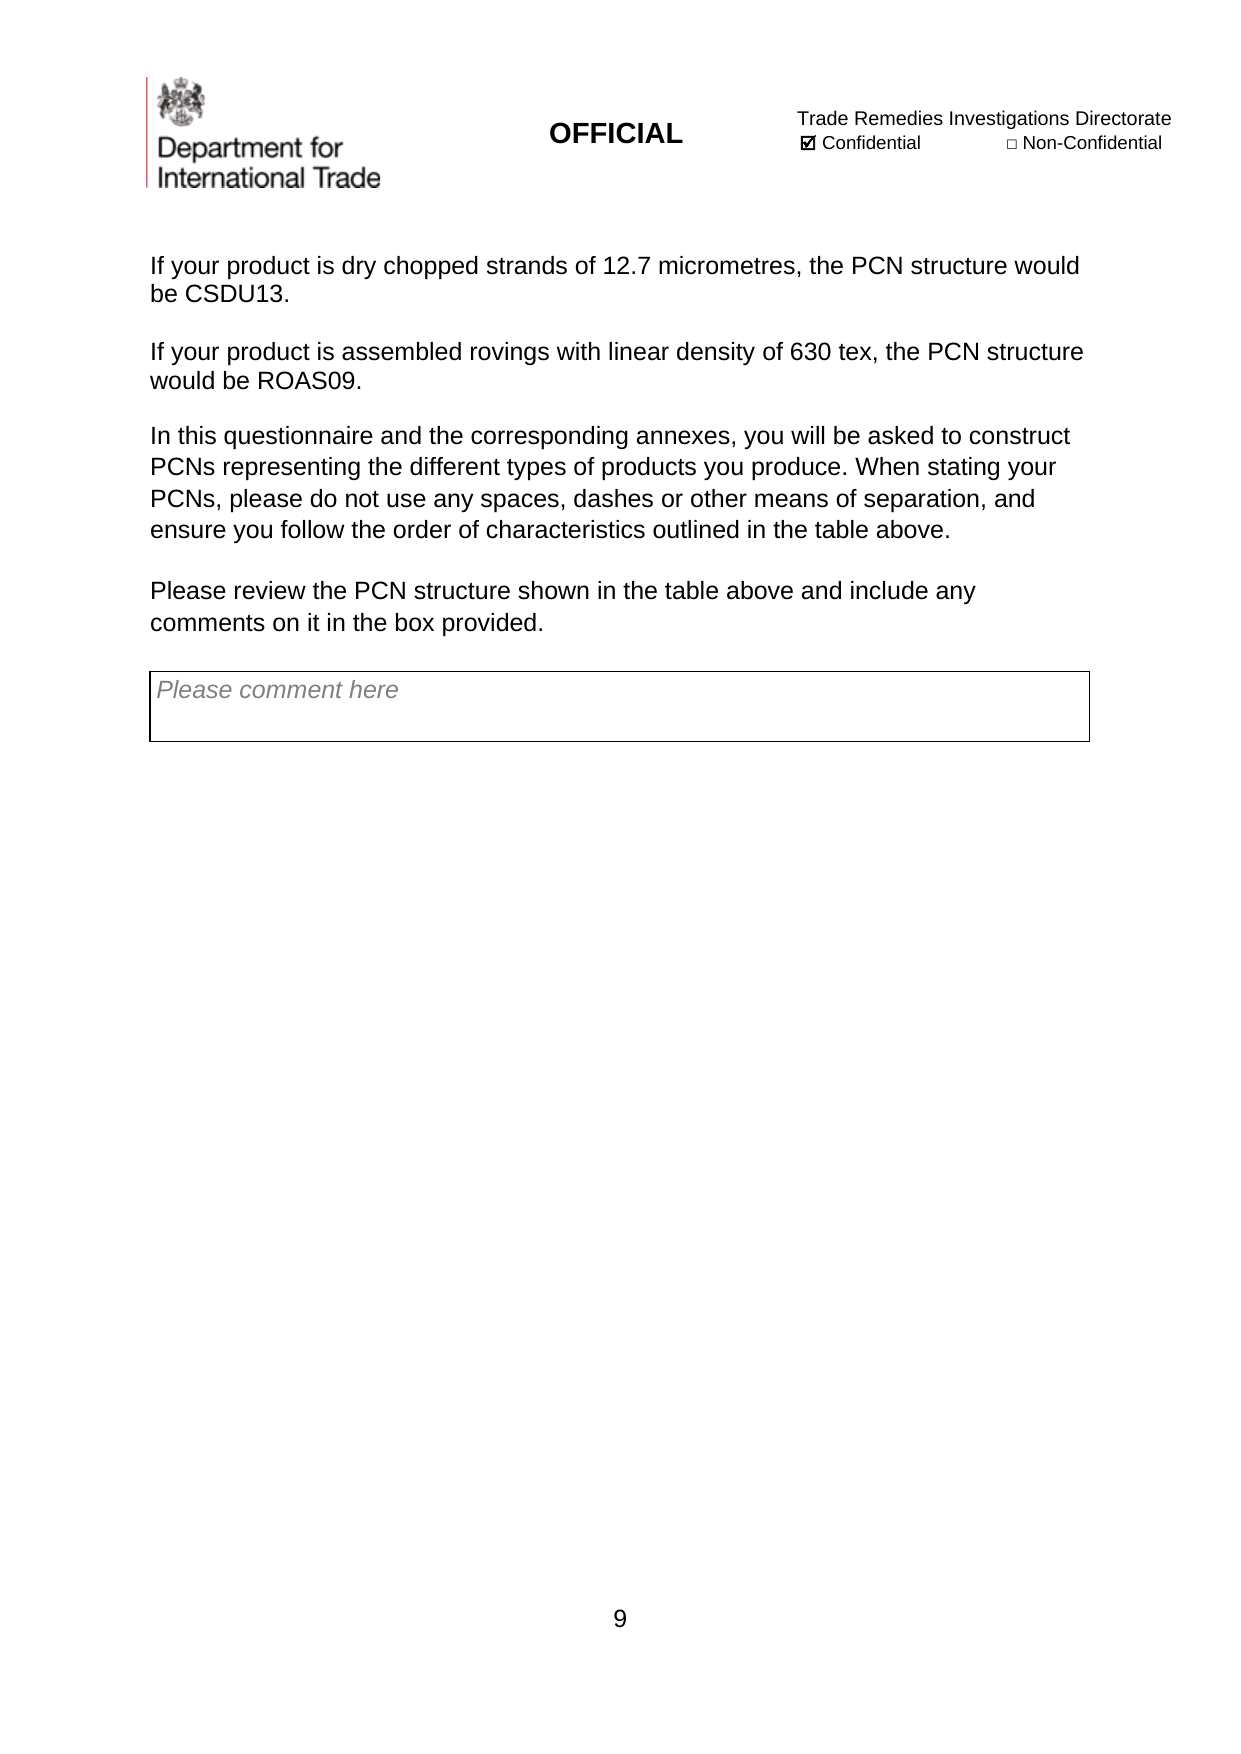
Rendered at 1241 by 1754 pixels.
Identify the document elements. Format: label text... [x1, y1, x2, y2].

text Please review the PCN structure shown in the table above and include any comments on it in the box provided. [150, 576, 1090, 636]
text In this questionnaire and the corresponding annexes, you will be asked to construct PCNs representing the different types of products you produce. When stating your PCNs, please do not use any spaces, dashes or other means of separation, and ensure you follow the order of characteristics outlined in the table above. [150, 421, 1090, 544]
text If your product is dry chopped strands of 12.7 micrometres, the PCN structure would be CSDU13. [150, 251, 1090, 308]
table_header Please comment here [151, 672, 1089, 741]
text If your product is assembled rovings with linear density of 630 tex, the PCN structure would be ROAS09. [150, 337, 1090, 394]
